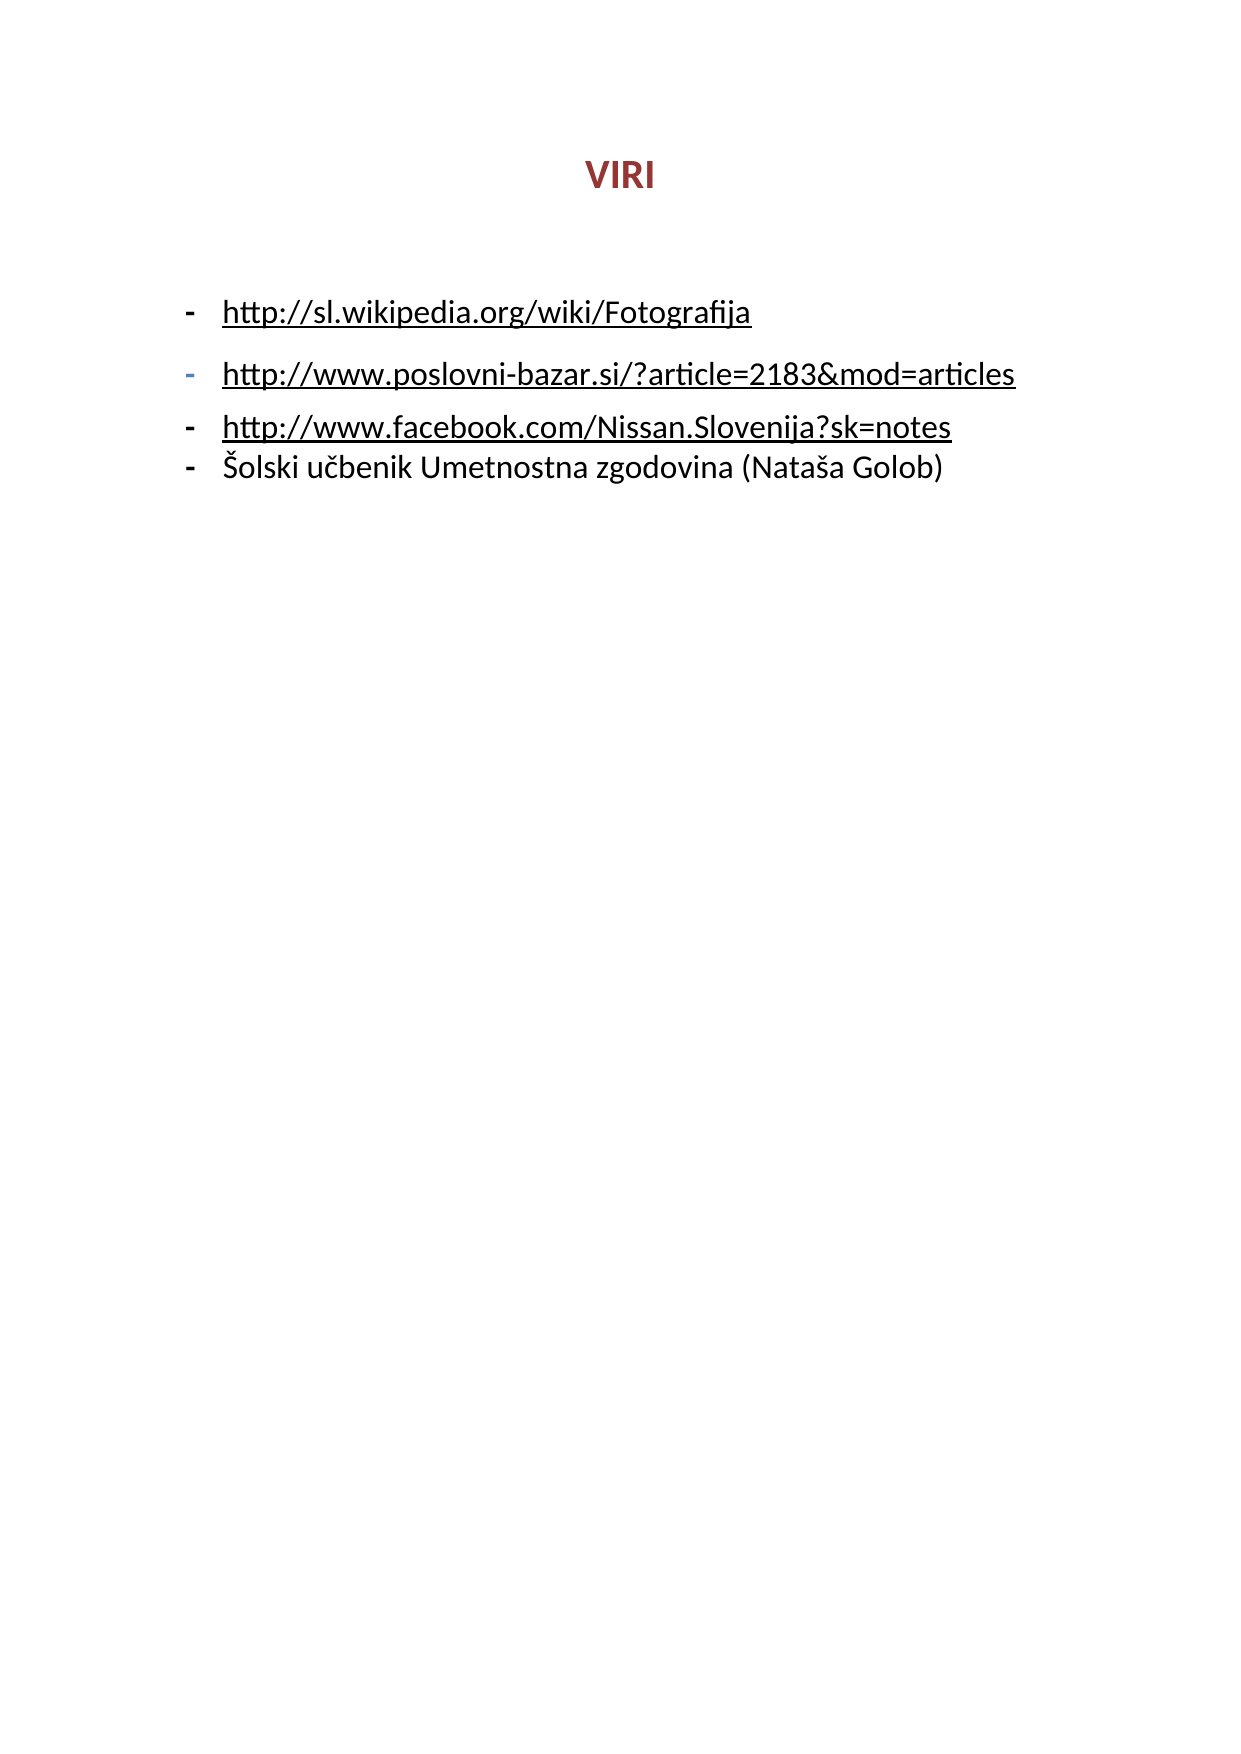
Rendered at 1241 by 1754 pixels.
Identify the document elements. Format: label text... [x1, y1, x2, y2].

list http://sl.wikipedia.org/wiki/Fotografija [185, 291, 1093, 332]
text VIRI [148, 148, 1093, 198]
subtitle http://www.poslovni-bazar.si/?article=2183&mod=articles [185, 352, 1093, 393]
list Šolski učbenik Umetnostna zgodovina (Nataša Golob) [185, 446, 1093, 487]
list http://www.facebook.com/Nissan.Slovenija?sk=notes [185, 406, 1093, 446]
